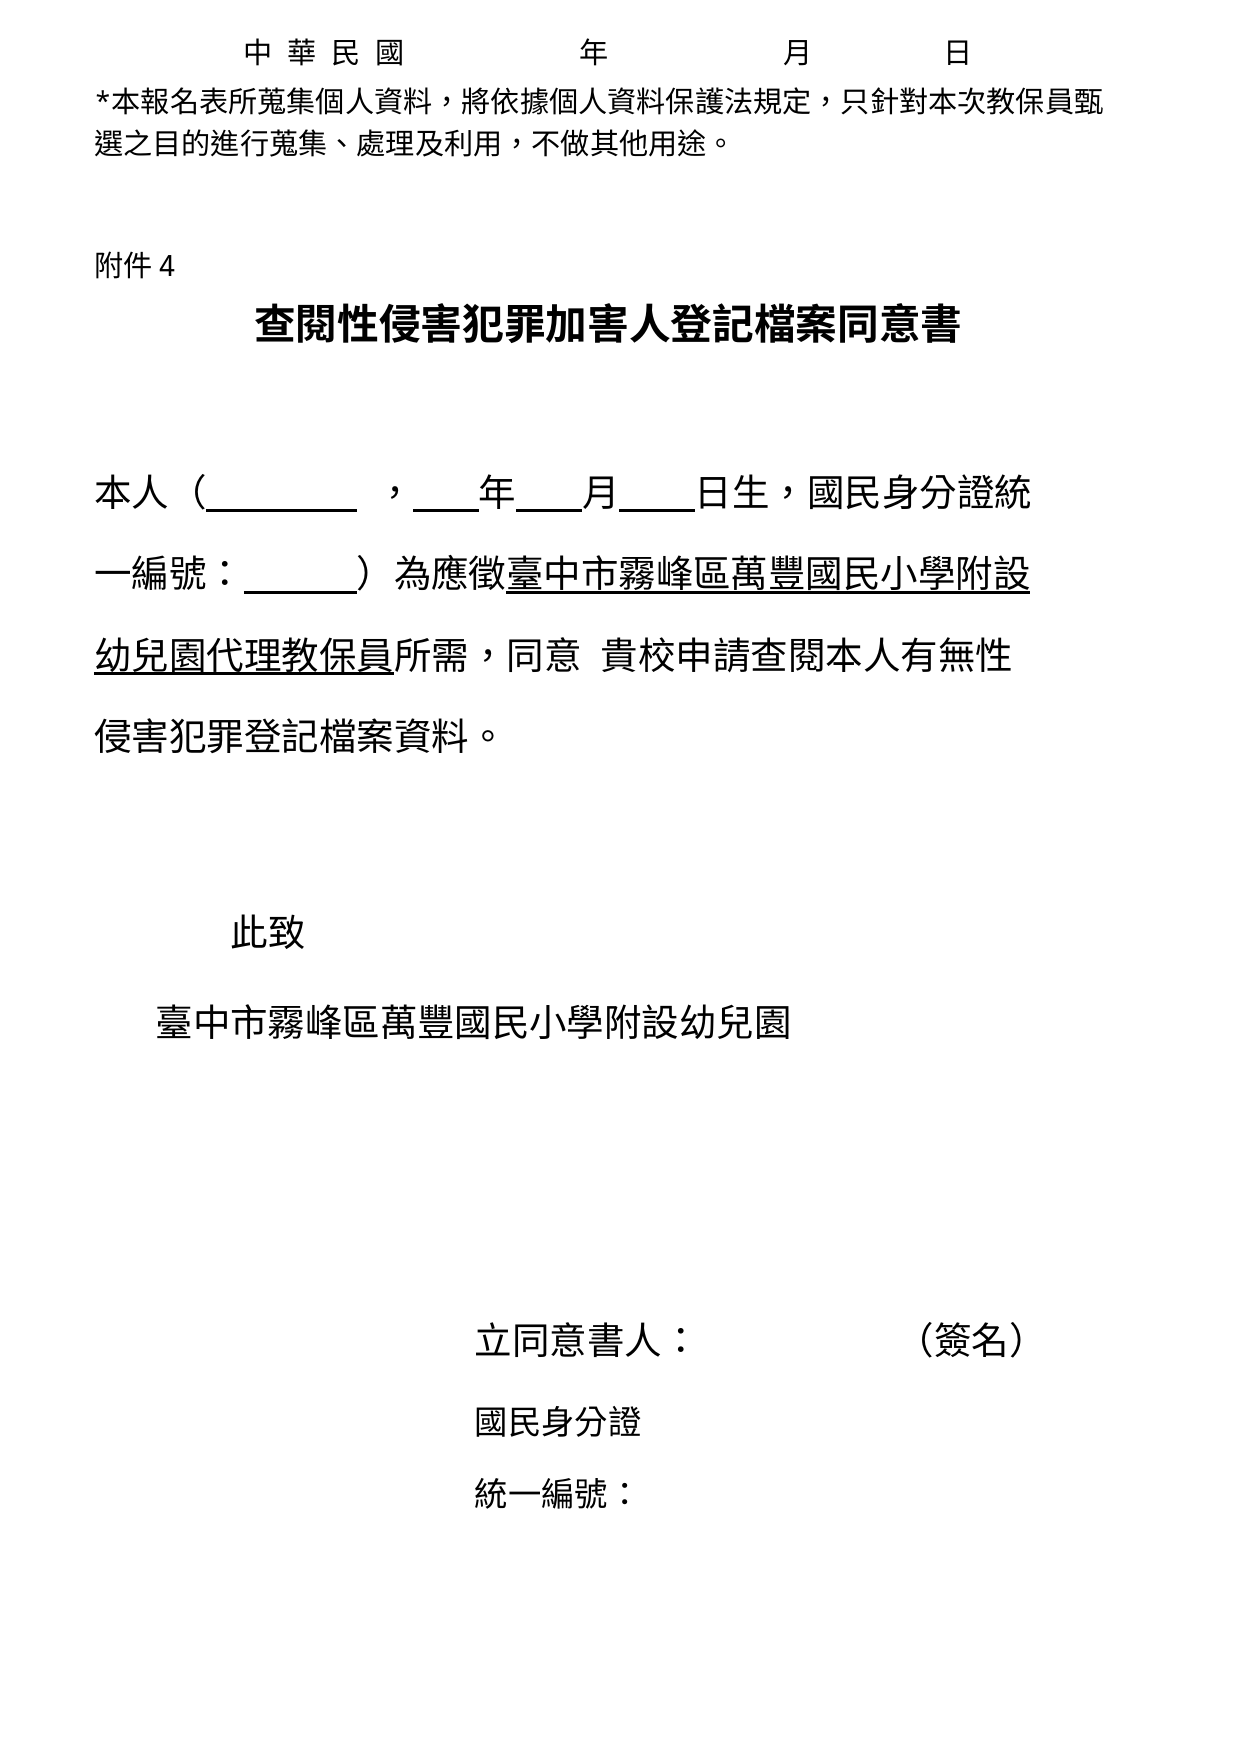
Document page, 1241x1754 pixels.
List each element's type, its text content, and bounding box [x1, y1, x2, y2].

text 查閱性侵害犯罪加害人登記檔案同意書 [94, 291, 1122, 352]
subtitle 本人（ ， 年 月 日生，國民身分證統一編號： ）為應徵臺中市霧峰區萬豐國民小學附設幼兒園代理教保員所需，同意 貴校申請查閱本人有無性侵害犯罪登記檔案資料。 [94, 463, 1048, 761]
text 此致 [231, 903, 1122, 957]
subtitle 臺中市霧峰區萬豐國民小學附設幼兒園 [156, 993, 1122, 1047]
text *本報名表所蒐集個人資料，將依據個人資料保護法規定，只針對本次教保員甄選之目的進行蒐集、處理及利用，不做其他用途。 [94, 78, 1122, 163]
text 附件4 [94, 243, 1122, 285]
text 中 華 民 國 年 月 日 [94, 29, 1122, 72]
text 立同意書人： （簽名） [474, 1311, 1122, 1365]
text 統一編號： [474, 1463, 1122, 1517]
text 國民身分證 [474, 1395, 1122, 1444]
